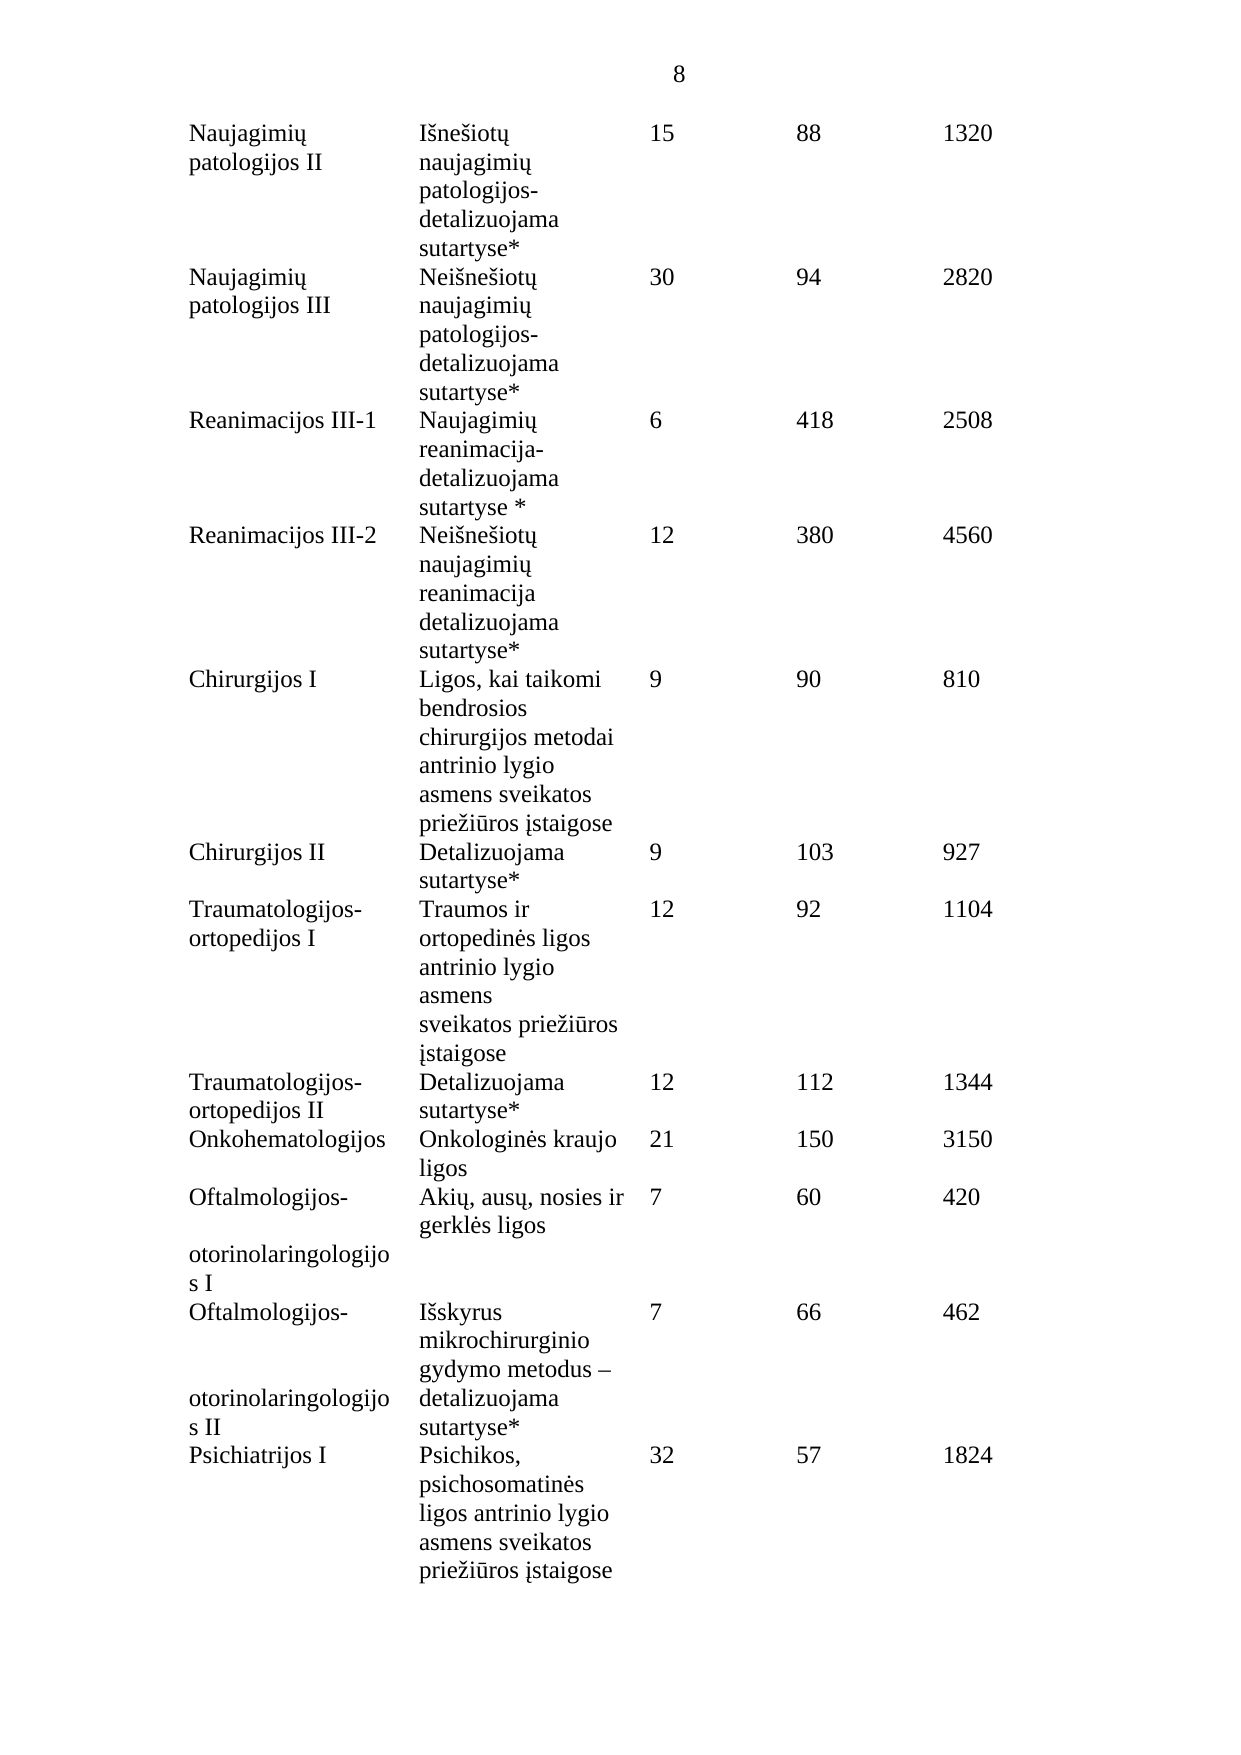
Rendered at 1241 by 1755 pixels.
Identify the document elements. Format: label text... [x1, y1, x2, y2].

table_cell [638, 751, 785, 837]
table_cell Neišnešiotų naujagimių reanimacija [408, 521, 638, 607]
table_cell detalizuojama sutartyse* [408, 1383, 638, 1441]
table_cell Onkologinės kraujo ligos [408, 1124, 638, 1182]
table_cell 7 [638, 1297, 785, 1383]
table_cell Detalizuojama sutartyse* [408, 837, 638, 894]
table_cell 103 [785, 837, 931, 894]
table_cell [931, 348, 1084, 406]
table_cell Psichikos, psichosomatinės ligos antrinio lygio [408, 1441, 638, 1527]
table_cell [785, 1239, 931, 1297]
table_cell [177, 204, 408, 262]
table_cell detalizuojama sutartyse* [408, 607, 638, 664]
table_cell [638, 204, 785, 262]
table_cell 462 [931, 1297, 1084, 1383]
table_cell Onkohematologijos [177, 1124, 408, 1182]
table_cell [177, 1009, 408, 1067]
table_cell 9 [638, 837, 785, 894]
table_cell [931, 607, 1084, 664]
table_cell [785, 1383, 931, 1441]
table_cell Traumatologijos- ortopedijos I [177, 894, 408, 1009]
table_cell 15 [638, 118, 785, 204]
table_cell 927 [931, 837, 1084, 894]
table_cell [931, 751, 1084, 837]
table_cell 60 [785, 1182, 931, 1239]
table_cell 66 [785, 1297, 931, 1383]
table_cell Išskyrus mikrochirurginio gydymo metodus – [408, 1297, 638, 1383]
table_cell 92 [785, 894, 931, 1009]
table_cell 7 [638, 1182, 785, 1239]
table_cell 32 [638, 1441, 785, 1527]
table_cell otorinolaringologijos II [177, 1383, 408, 1441]
table_cell 4560 [931, 521, 1084, 607]
table_cell 88 [785, 118, 931, 204]
table_cell sveikatos priežiūros įstaigose [408, 1009, 638, 1067]
table_cell [785, 204, 931, 262]
table_cell 1344 [931, 1067, 1084, 1124]
table_cell [638, 1239, 785, 1297]
table_cell 2820 [931, 262, 1084, 348]
table_cell [931, 1239, 1084, 1297]
table_cell Oftalmologijos- [177, 1182, 408, 1239]
table_cell [177, 607, 408, 664]
table_cell 57 [785, 1441, 931, 1527]
table_cell [638, 1009, 785, 1067]
table_cell Reanimacijos III-1 [177, 406, 408, 521]
table_cell 112 [785, 1067, 931, 1124]
table_cell Traumatologijos- ortopedijos II [177, 1067, 408, 1124]
table_cell [785, 1009, 931, 1067]
table_cell Naujagimių patologijos II [177, 118, 408, 204]
table_cell [177, 751, 408, 837]
table_cell 90 [785, 664, 931, 751]
table_cell [785, 348, 931, 406]
table_cell [638, 607, 785, 664]
table_cell [931, 1383, 1084, 1441]
table_cell 30 [638, 262, 785, 348]
table_cell 380 [785, 521, 931, 607]
table_cell Neišnešiotų naujagimių patologijos- [408, 262, 638, 348]
table_cell [638, 348, 785, 406]
table_cell [177, 348, 408, 406]
table_cell 810 [931, 664, 1084, 751]
table_cell 12 [638, 1067, 785, 1124]
table_cell 1104 [931, 894, 1084, 1009]
table_cell antrinio lygio asmens sveikatos priežiūros įstaigose [408, 751, 638, 837]
table_cell [931, 1527, 1084, 1584]
table_cell 1320 [931, 118, 1084, 204]
table_cell 3150 [931, 1124, 1084, 1182]
table_cell Reanimacijos III-2 [177, 521, 408, 607]
table_cell [785, 1527, 931, 1584]
table_cell 1824 [931, 1441, 1084, 1527]
table_cell 150 [785, 1124, 931, 1182]
table_cell Detalizuojama sutartyse* [408, 1067, 638, 1124]
table_cell Naujagimių reanimacija- detalizuojama sutartyse * [408, 406, 638, 521]
table_cell asmens sveikatos priežiūros įstaigose [408, 1527, 638, 1584]
table_cell 418 [785, 406, 931, 521]
table_cell detalizuojama sutartyse* [408, 348, 638, 406]
table_cell 2508 [931, 406, 1084, 521]
table_cell 94 [785, 262, 931, 348]
table_cell 12 [638, 521, 785, 607]
table_cell Chirurgijos II [177, 837, 408, 894]
table_cell [177, 1527, 408, 1584]
table_cell Akių, ausų, nosies ir gerklės ligos [408, 1182, 638, 1239]
table_cell 12 [638, 894, 785, 1009]
table_cell Išnešiotų naujagimių patologijos- [408, 118, 638, 204]
table_cell [408, 1239, 638, 1297]
table_cell 420 [931, 1182, 1084, 1239]
table_cell Oftalmologijos- [177, 1297, 408, 1383]
table_cell Traumos ir ortopedinės ligos antrinio lygio asmens [408, 894, 638, 1009]
table_cell Ligos, kai taikomi bendrosios chirurgijos metodai [408, 664, 638, 751]
table_cell otorinolaringologijos I [177, 1239, 408, 1297]
table_cell detalizuojama sutartyse* [408, 204, 638, 262]
table_cell Psichiatrijos I [177, 1441, 408, 1527]
table_cell 21 [638, 1124, 785, 1182]
table_cell 9 [638, 664, 785, 751]
table_cell 6 [638, 406, 785, 521]
table_cell [785, 751, 931, 837]
table_cell Naujagimių patologijos III [177, 262, 408, 348]
table_cell Chirurgijos I [177, 664, 408, 751]
table_cell [638, 1527, 785, 1584]
table_cell [785, 607, 931, 664]
table_cell [931, 1009, 1084, 1067]
table_cell [931, 204, 1084, 262]
table_cell [638, 1383, 785, 1441]
